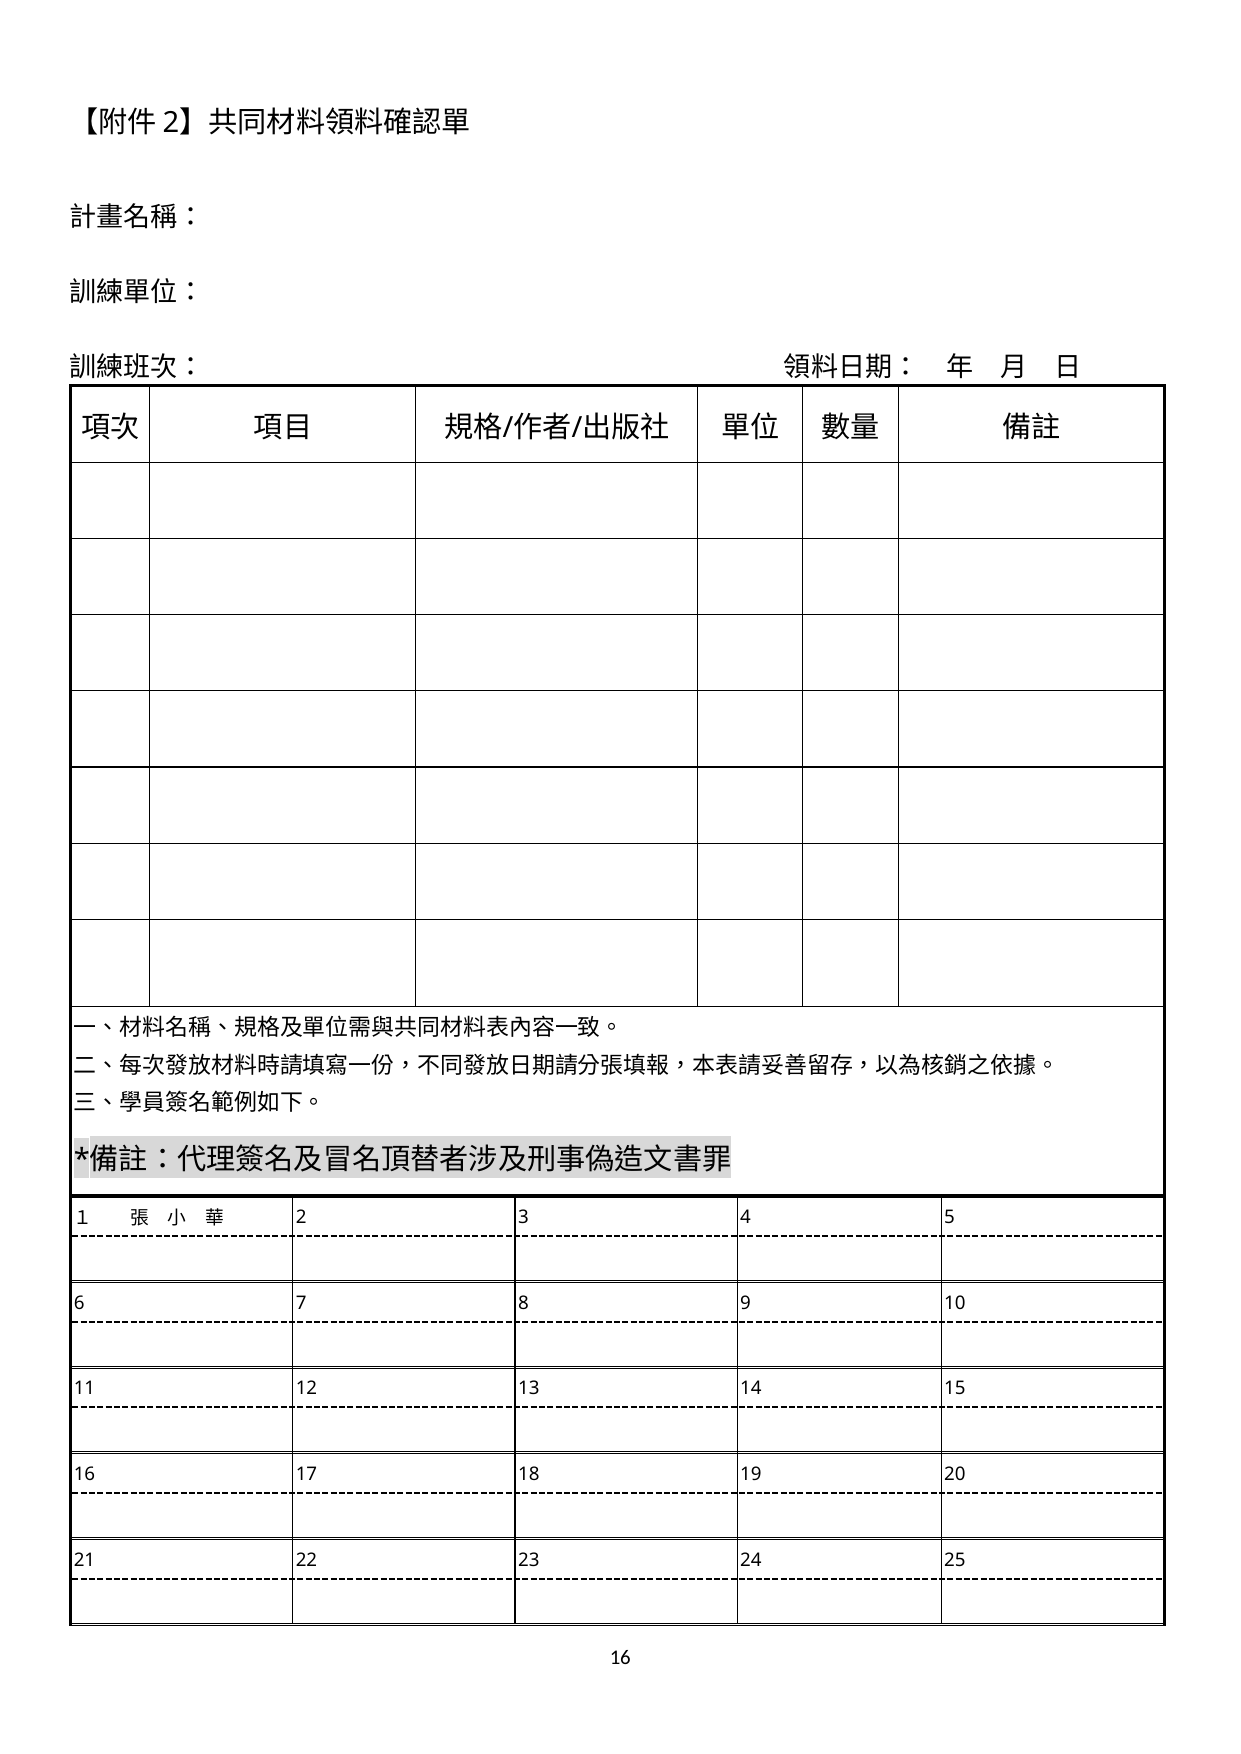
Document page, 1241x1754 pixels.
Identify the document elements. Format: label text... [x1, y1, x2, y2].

table_cell [150, 539, 415, 614]
table_cell 25 [942, 1540, 1163, 1577]
table_cell [516, 1235, 737, 1280]
table_cell 17 [293, 1454, 514, 1492]
table_cell [899, 691, 1163, 766]
table_cell [899, 615, 1163, 690]
table_cell [942, 1235, 1163, 1280]
table_cell 8 [516, 1283, 737, 1321]
table_cell [150, 768, 415, 842]
table_cell [72, 844, 149, 918]
table_cell [72, 1235, 292, 1280]
text 訓練單位： [69, 234, 1166, 309]
table_cell 13 [516, 1369, 737, 1406]
table_cell [899, 539, 1163, 614]
table_cell [942, 1321, 1163, 1366]
table_header 數量 [803, 387, 898, 462]
table_cell [150, 844, 415, 918]
table_cell [416, 691, 697, 766]
table_cell [72, 615, 149, 690]
table_cell [416, 539, 697, 614]
table_cell [416, 768, 697, 842]
table_cell 9 [738, 1283, 941, 1321]
table_cell [72, 768, 149, 842]
table_cell [803, 844, 898, 918]
table_cell [293, 1321, 514, 1366]
table_cell [698, 463, 802, 538]
table_cell [150, 615, 415, 690]
table_cell [516, 1406, 737, 1451]
table_header 規格/作者/出版社 [416, 387, 697, 462]
table_cell 7 [293, 1283, 514, 1321]
table_header 項次 [72, 387, 149, 462]
table_cell 16 [72, 1454, 292, 1492]
table_cell 6 [72, 1283, 292, 1321]
table_cell [416, 920, 697, 1006]
table_cell [516, 1492, 737, 1537]
table_cell [698, 844, 802, 918]
table_cell [899, 844, 1163, 918]
table_cell 4 [738, 1198, 941, 1235]
table_cell 23 [516, 1540, 737, 1577]
table_cell [698, 920, 802, 1006]
table_cell 11 [72, 1369, 292, 1406]
table_cell [738, 1578, 941, 1622]
table_cell [72, 920, 149, 1006]
table_cell 15 [942, 1369, 1163, 1406]
table_cell 一、材料名稱、規格及單位需與共同材料表內容一致。 二、每次發放材料時請填寫一份，不同發放日期請分張填報，本表請妥善留存，以為核銷之依據。 三、學員簽名範例如下。 *備註：代理簽名及冒名頂替者涉及刑事偽造文書罪 [72, 1007, 1163, 1194]
table_cell 5 [942, 1198, 1163, 1235]
table_cell [293, 1235, 514, 1280]
table_cell [738, 1406, 941, 1451]
table_cell [698, 768, 802, 842]
table_cell 18 [516, 1454, 737, 1492]
table_cell [72, 539, 149, 614]
table_cell [942, 1492, 1163, 1537]
table_cell [803, 691, 898, 766]
table_cell [738, 1235, 941, 1280]
table_cell 3 [516, 1198, 737, 1235]
text 訓練班次： 領料日期： 年 月 日 [69, 309, 1166, 384]
table_cell 12 [293, 1369, 514, 1406]
table_cell [698, 615, 802, 690]
table_cell [899, 463, 1163, 538]
table_cell [803, 615, 898, 690]
table_header 單位 [698, 387, 802, 462]
text 計畫名稱： [69, 159, 1166, 234]
table_cell 19 [738, 1454, 941, 1492]
text 【附件2】共同材料領料確認單 [69, 99, 1171, 140]
table_cell 21 [72, 1540, 292, 1577]
table_cell [293, 1406, 514, 1451]
table_cell [416, 615, 697, 690]
table_cell [293, 1578, 514, 1622]
table_cell [150, 463, 415, 538]
table_cell 14 [738, 1369, 941, 1406]
table_cell [72, 1578, 292, 1622]
table_cell 20 [942, 1454, 1163, 1492]
table_cell [942, 1406, 1163, 1451]
table_cell 2 [293, 1198, 514, 1235]
table_cell 22 [293, 1540, 514, 1577]
table_cell [942, 1578, 1163, 1622]
table_cell [803, 463, 898, 538]
table_cell [293, 1492, 514, 1537]
table_cell [416, 463, 697, 538]
table_header 項目 [150, 387, 415, 462]
table_cell [150, 920, 415, 1006]
table_cell [72, 691, 149, 766]
table_cell [72, 1321, 292, 1366]
table_cell [516, 1578, 737, 1622]
table_cell [803, 539, 898, 614]
table_cell 24 [738, 1540, 941, 1577]
table_cell [698, 539, 802, 614]
table_cell [698, 691, 802, 766]
table_cell 10 [942, 1283, 1163, 1321]
table_cell [738, 1321, 941, 1366]
table_cell [899, 768, 1163, 842]
table_cell [899, 920, 1163, 1006]
table_cell １ 張 小 華 [72, 1198, 292, 1235]
table_cell [150, 691, 415, 766]
table_header 備註 [899, 387, 1163, 462]
table_cell [72, 1492, 292, 1537]
table_cell [416, 844, 697, 918]
table_cell [72, 463, 149, 538]
table_cell [803, 768, 898, 842]
table_cell [803, 920, 898, 1006]
table_cell [516, 1321, 737, 1366]
table_cell [72, 1406, 292, 1451]
table_cell [738, 1492, 941, 1537]
